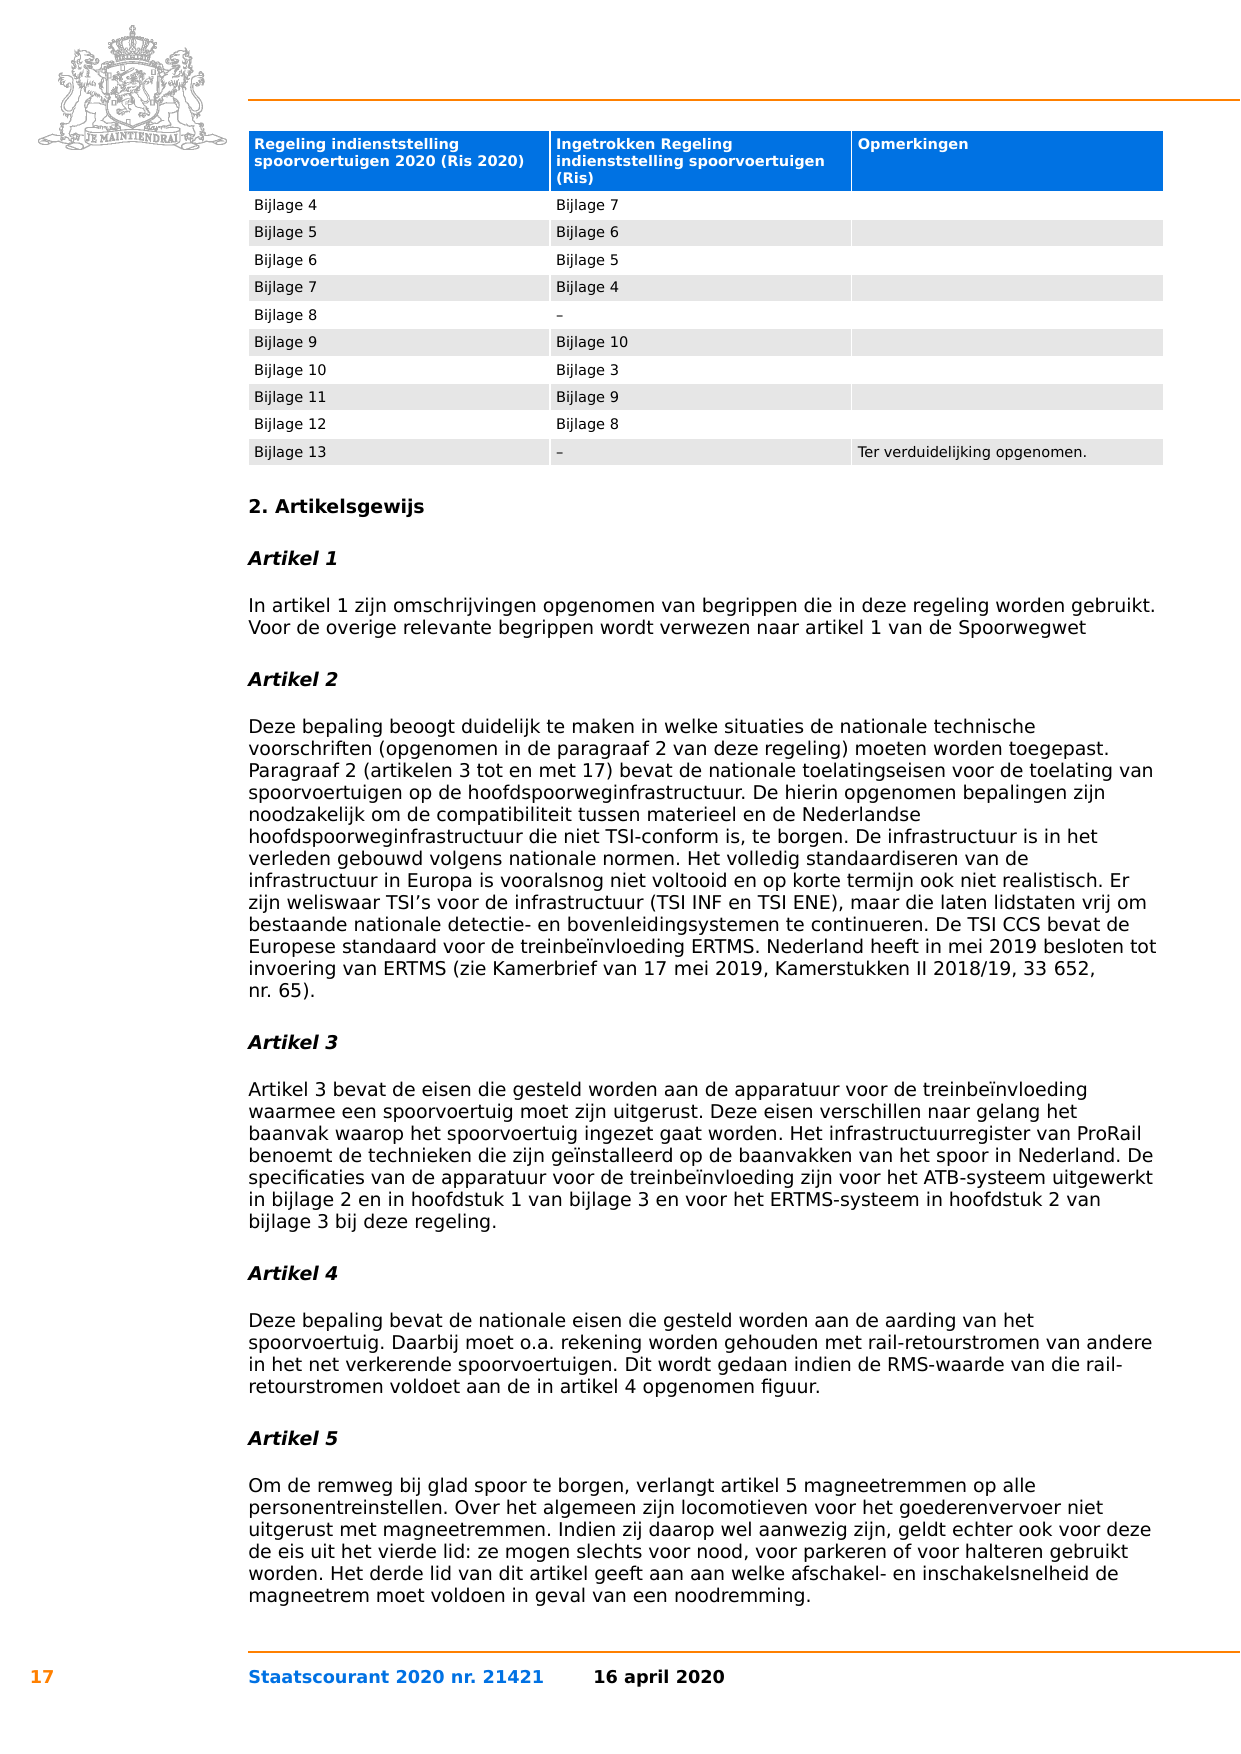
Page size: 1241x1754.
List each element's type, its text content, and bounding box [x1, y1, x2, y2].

table_cell Bijlage 3 [551, 357, 851, 383]
table_cell Bijlage 10 [249, 357, 549, 383]
table_cell [852, 220, 1163, 246]
subtitle Artikel 1 [248, 548, 1163, 570]
table_header Opmerkingen [852, 131, 1163, 191]
table_cell Bijlage 5 [249, 220, 549, 246]
table_cell Bijlage 13 [249, 439, 549, 465]
table_header Regeling indienststelling spoorvoertuigen 2020 (Ris 2020) [249, 131, 549, 191]
table_cell Bijlage 6 [249, 247, 549, 273]
table_cell Bijlage 7 [249, 275, 549, 301]
table_cell Bijlage 11 [249, 384, 549, 410]
text Om de remweg bij glad spoor te borgen, verlangt artikel 5 magneetremmen op alle personentreinstellen. Over het algemeen zijn locomotieven voor het goederenvervoer niet uitgerust met magneetremmen. Indien zij daarop wel aanwezig zijn, geldt echter ook voor deze de eis uit het vierde lid: ze mogen slechts voor nood, voor parkeren of voor halteren gebruikt worden. Het derde lid van dit artikel geeft aan aan welke afschakel- en inschakelsnelheid de magneetrem moet voldoen in geval van een noodremming. [248, 1474, 1163, 1606]
table_cell [852, 247, 1163, 273]
table_cell [852, 411, 1163, 438]
subtitle 2. Artikelsgewijs [248, 496, 1163, 518]
table_cell [852, 302, 1163, 328]
subtitle Artikel 3 [248, 1032, 1163, 1054]
table_cell Bijlage 7 [551, 192, 851, 219]
subtitle Artikel 2 [248, 669, 1163, 691]
table_cell [852, 329, 1163, 356]
subtitle Artikel 4 [248, 1263, 1163, 1285]
picture [38, 25, 227, 150]
table_cell Bijlage 9 [249, 329, 549, 356]
table_cell [852, 357, 1163, 383]
table_cell Ter verduidelijking opgenomen. [852, 439, 1163, 465]
subtitle Artikel 5 [248, 1428, 1163, 1449]
table_cell – [551, 439, 851, 465]
text In artikel 1 zijn omschrijvingen opgenomen van begrippen die in deze regeling worden gebruikt. Voor de overige relevante begrippen wordt verwezen naar artikel 1 van de Spoorwegwet [248, 595, 1163, 639]
table_cell [852, 384, 1163, 410]
text Deze bepaling beoogt duidelijk te maken in welke situaties de nationale technische voorschriften (opgenomen in de paragraaf 2 van deze regeling) moeten worden toegepast. [248, 716, 1163, 760]
text Artikel 3 bevat de eisen die gesteld worden aan de apparatuur voor de treinbeïnvloeding waarmee een spoorvoertuig moet zijn uitgerust. Deze eisen verschillen naar gelang het baanvak waarop het spoorvoertuig ingezet gaat worden. Het infrastructuurregister van ProRail benoemt de technieken die zijn geïnstalleerd op de baanvakken van het spoor in Nederland. De specificaties van de apparatuur voor de treinbeïnvloeding zijn voor het ATB-systeem uitgewerkt in bijlage 2 en in hoofdstuk 1 van bijlage 3 en voor het ERTMS-systeem in hoofdstuk 2 van bijlage 3 bij deze regeling. [248, 1079, 1163, 1233]
table_cell Bijlage 4 [249, 192, 549, 219]
table_cell [852, 192, 1163, 219]
text Deze bepaling bevat de nationale eisen die gesteld worden aan de aarding van het spoorvoertuig. Daarbij moet o.a. rekening worden gehouden met rail-retourstromen van andere in het net verkerende spoorvoertuigen. Dit wordt gedaan indien de RMS-waarde van die rail-retourstromen voldoet aan de in artikel 4 opgenomen figuur. [248, 1310, 1163, 1398]
table_cell Bijlage 5 [551, 247, 851, 273]
table_cell [852, 275, 1163, 301]
table_cell Bijlage 6 [551, 220, 851, 246]
table_cell Bijlage 9 [551, 384, 851, 410]
table_header Ingetrokken Regeling indienststelling spoorvoertuigen (Ris) [551, 131, 851, 191]
table_cell Bijlage 4 [551, 275, 851, 301]
table_cell Bijlage 8 [551, 411, 851, 438]
table_cell – [551, 302, 851, 328]
table_cell Bijlage 8 [249, 302, 549, 328]
table_cell Bijlage 10 [551, 329, 851, 356]
text Paragraaf 2 (artikelen 3 tot en met 17) bevat de nationale toelatingseisen voor de toelating van spoorvoertuigen op de hoofdspoorweginfrastructuur. De hierin opgenomen bepalingen zijn noodzakelijk om de compatibiliteit tussen materieel en de Nederlandse hoofdspoorweginfrastructuur die niet TSI-conform is, te borgen. De infrastructuur is in het verleden gebouwd volgens nationale normen. Het volledig standaardiseren van de infrastructuur in Europa is vooralsnog niet voltooid en op korte termijn ook niet realistisch. Er zijn weliswaar TSI’s voor de infrastructuur (TSI INF en TSI ENE), maar die laten lidstaten vrij om bestaande nationale detectie- en bovenleidingsystemen te continueren. De TSI CCS bevat de Europese standaard voor de treinbeïnvloeding ERTMS. Nederland heeft in mei 2019 besloten tot invoering van ERTMS (zie Kamerbrief van 17 mei 2019, Kamerstukken II 2018/19, 33 652, nr. 65). [248, 760, 1163, 1002]
table_cell Bijlage 12 [249, 411, 549, 438]
